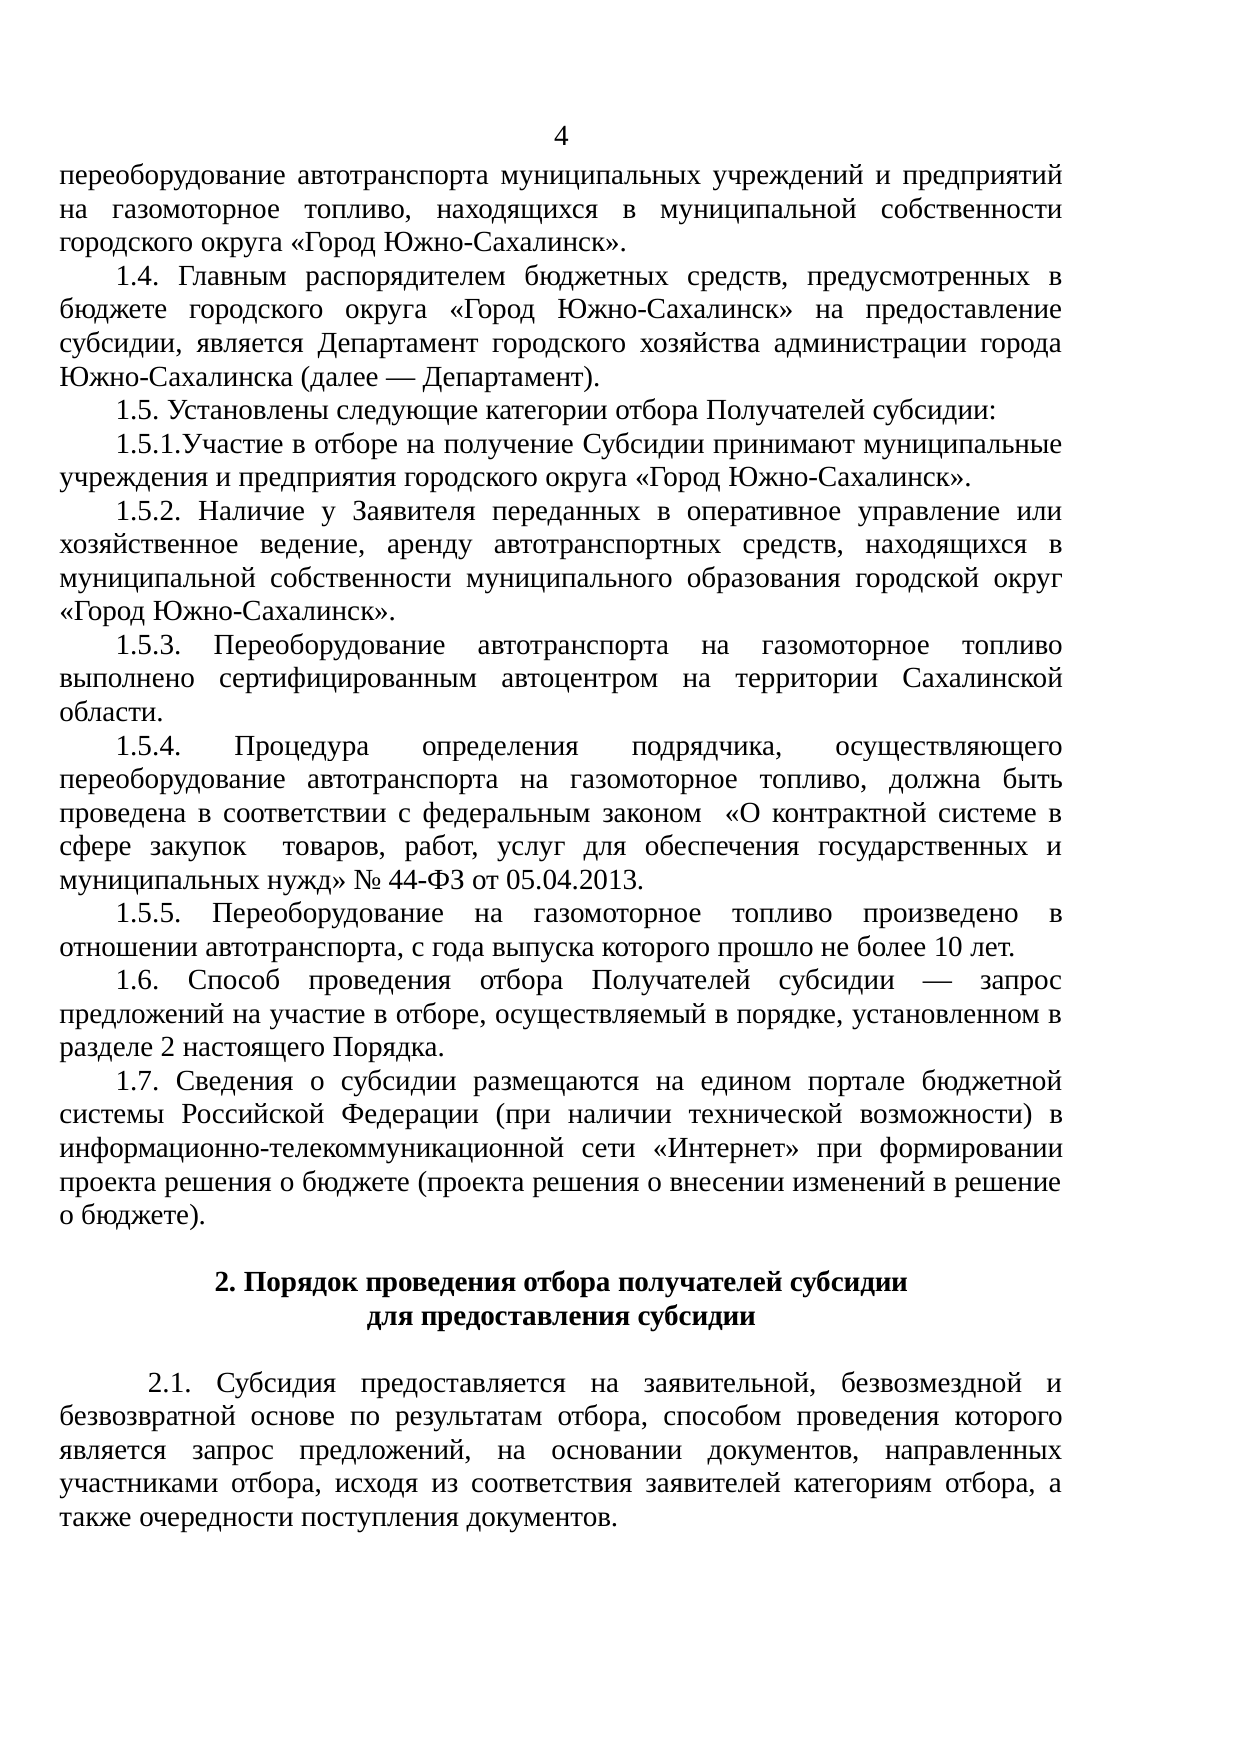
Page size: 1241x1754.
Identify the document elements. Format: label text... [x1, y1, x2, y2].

text 1.5. Установлены следующие категории отбора Получателей субсидии: [59, 392, 1063, 426]
text 1.5.4. Процедура определения подрядчика, осуществляющего переоборудование автотранспорта на газомоторное топливо, должна быть проведена в соответствии с федеральным законом «О контрактной системе в сфере закупок товаров, работ, услуг для обеспечения государственных и муниципальных нужд» № 44-ФЗ от 05.04.2013. [59, 728, 1063, 896]
subtitle 2.1. Субсидия предоставляется на заявительной, безвозмездной и безвозвратной основе по результатам отбора, способом проведения которого является запрос предложений, на основании документов, направленных участниками отбора, исходя из соответствия заявителей категориям отбора, а также очередности поступления документов. [59, 1365, 1063, 1533]
text 1.5.5. Переоборудование на газомоторное топливо произведено в отношении автотранспорта, с года выпуска которого прошло не более 10 лет. [59, 896, 1063, 963]
text переоборудование автотранспорта муниципальных учреждений и предприятий на газомоторное топливо, находящихся в муниципальной собственности городского округа «Город Южно-Сахалинск». [59, 158, 1063, 258]
text 1.5.3. Переоборудование автотранспорта на газомоторное топливо выполнено сертифицированным автоцентром на территории Сахалинской области. [59, 627, 1063, 728]
text 1.5.2. Наличие у Заявителя переданных в оперативное управление или хозяйственное ведение, аренду автотранспортных средств, находящихся в муниципальной собственности муниципального образования городской округ «Город Южно-Сахалинск». [59, 493, 1063, 627]
text 1.5.1.Участие в отборе на получение Субсидии принимают муниципальные учреждения и предприятия городского округа «Город Южно-Сахалинск». [59, 426, 1063, 493]
text для предоставления субсидии [59, 1298, 1063, 1332]
text 1.6. Способ проведения отбора Получателей субсидии — запрос предложений на участие в отборе, осуществляемый в порядке, установленном в разделе 2 настоящего Порядка. [59, 963, 1063, 1063]
text 1.7. Сведения о субсидии размещаются на едином портале бюджетной системы Российской Федерации (при наличии технической возможности) в информационно-телекоммуникационной сети «Интернет» при формировании проекта решения о бюджете (проекта решения о внесении изменений в решение о бюджете). [59, 1063, 1063, 1231]
text 2. Порядок проведения отбора получателей субсидии [59, 1264, 1063, 1298]
text 1.4. Главным распорядителем бюджетных средств, предусмотренных в бюджете городского округа «Город Южно-Сахалинск» на предоставление субсидии, является Департамент городского хозяйства администрации города Южно-Сахалинска (далее — Департамент). [59, 258, 1063, 392]
